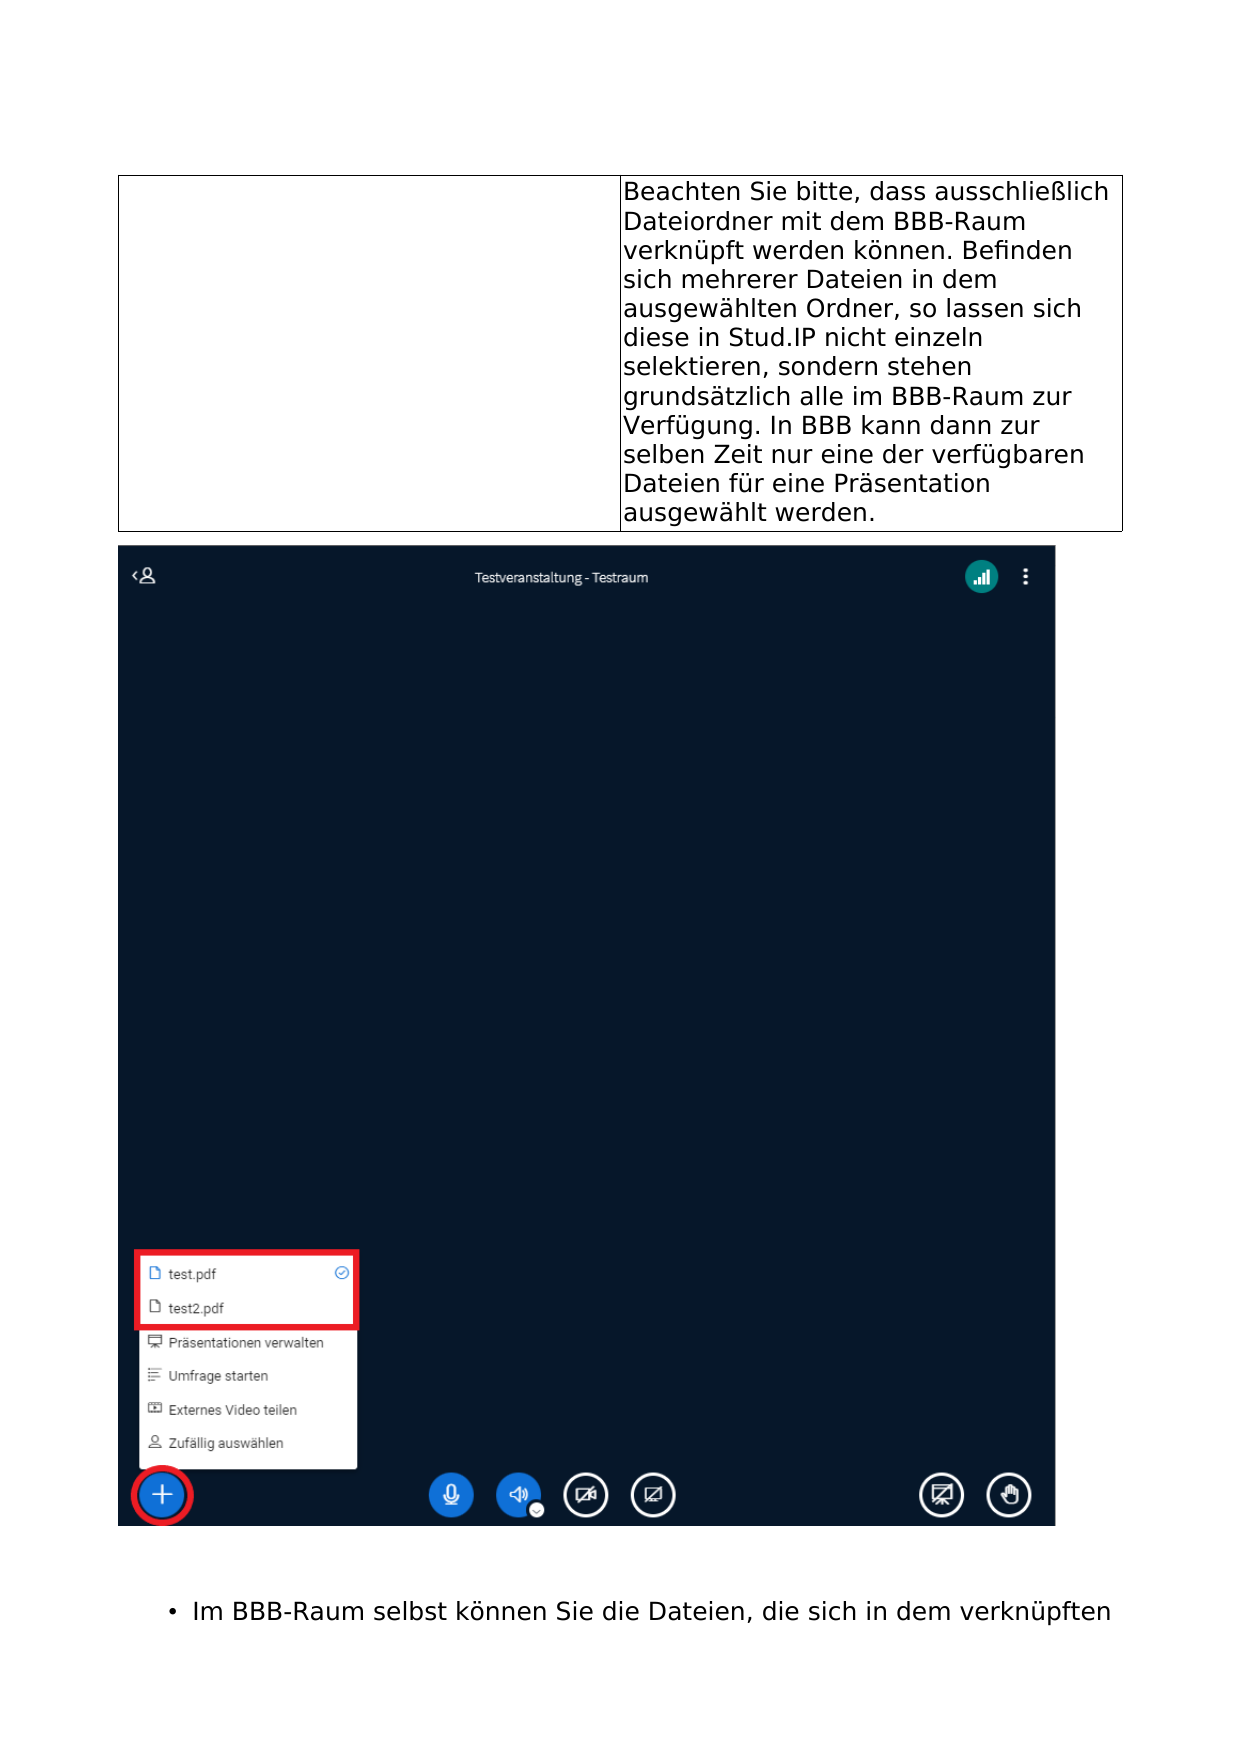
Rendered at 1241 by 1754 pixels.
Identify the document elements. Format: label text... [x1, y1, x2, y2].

list Im BBB-Raum selbst können Sie die Dateien, die sich in dem verknüpften [177, 1597, 1122, 1626]
table_header Beachten Sie bitte, dass ausschließlich Dateiordner mit dem BBB-Raum verknüpft werden können. Befinden sich mehrerer Dateien in dem ausgewählten Ordner, so lassen sich diese in Stud.IP nicht einzeln selektieren, sondern stehen grundsätzlich alle im BBB-Raum zur Verfügung. In BBB kann dann zur selben Zeit nur eine der verfügbaren Dateien für eine Präsentation ausgewählt werden. [621, 176, 1122, 531]
picture [118, 545, 1056, 1526]
table_header [119, 176, 620, 531]
